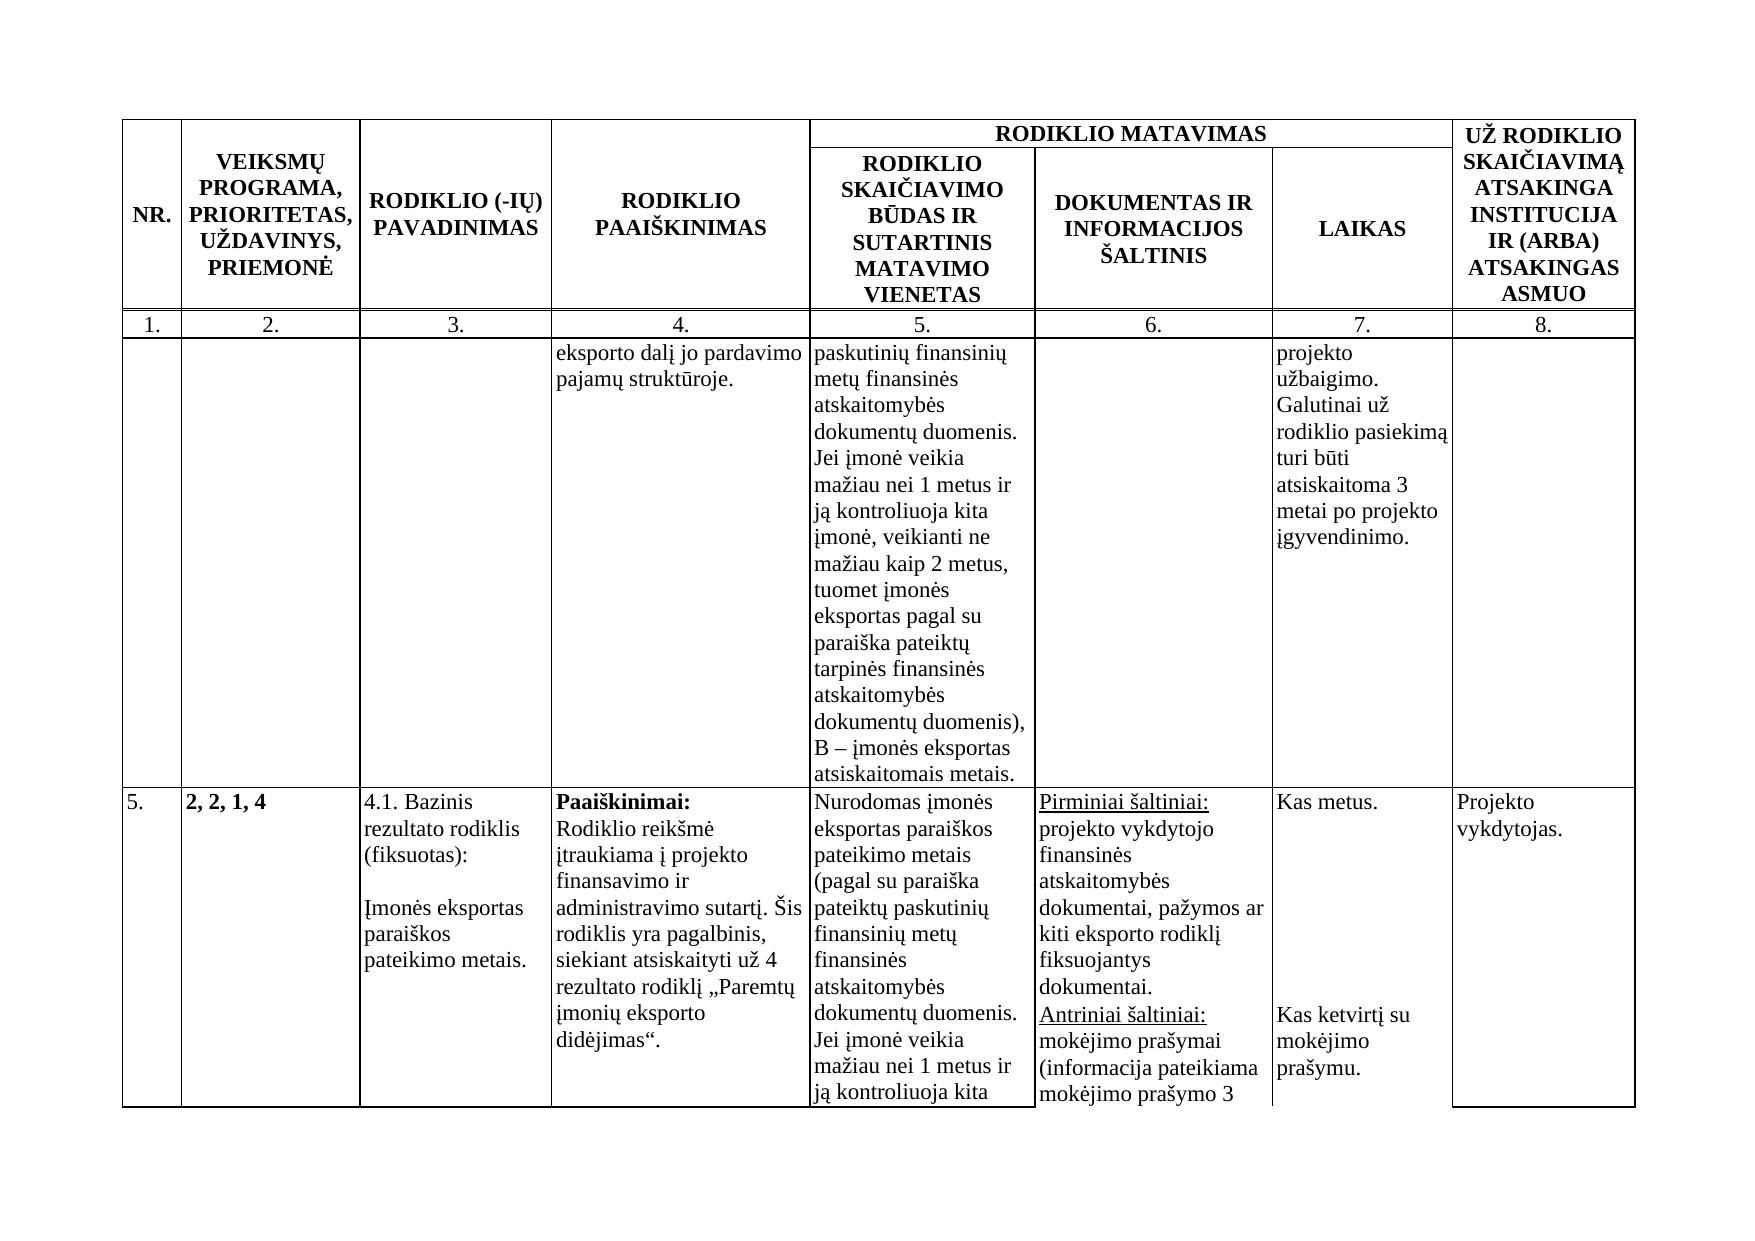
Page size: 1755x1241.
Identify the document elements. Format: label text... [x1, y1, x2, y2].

table_cell Paaiškinimai: Rodiklio reikšmė įtraukiama į projekto finansavimo ir administravimo sutartį. Šis rodiklis yra pagalbinis, siekiant atsiskaityti už 4 rezultato rodiklį „Paremtų įmonių eksporto didėjimas“. [552, 788, 809, 1106]
table_cell eksporto dalį jo pardavimo pajamų struktūroje. [552, 339, 809, 787]
table_cell Kas metus. [1273, 788, 1452, 999]
table_cell Nurodomas įmonės eksportas paraiškos pateikimo metais (pagal su paraiška pateiktų paskutinių finansinių metų finansinės atskaitomybės dokumentų duomenis. Jei įmonė veikia mažiau nei 1 metus ir ją kontroliuoja kita [811, 788, 1034, 1106]
table_cell [361, 339, 551, 787]
table_cell 5. [811, 311, 1034, 337]
table_cell DOKUMENTAS IR INFORMACIJOS ŠALTINIS [1036, 148, 1272, 308]
table_cell [182, 339, 359, 787]
table_header RODIKLIO MATAVIMAS [811, 120, 1452, 147]
table_cell [123, 339, 181, 787]
table_cell 4.1. Bazinis rezultato rodiklis (fiksuotas): Įmonės eksportas paraiškos pateikimo metais. [361, 788, 551, 1106]
table_cell 7. [1273, 311, 1452, 337]
table_header RODIKLIO PAAIŠKINIMAS [552, 120, 809, 308]
table_cell 3. [361, 311, 551, 337]
table_cell [1036, 339, 1272, 787]
table_cell LAIKAS [1273, 148, 1452, 308]
table_cell paskutinių finansinių metų finansinės atskaitomybės dokumentų duomenis. Jei įmonė veikia mažiau nei 1 metus ir ją kontroliuoja kita įmonė, veikianti ne mažiau kaip 2 metus, tuomet įmonės eksportas pagal su paraiška pateiktų tarpinės finansinės atskaitomybės dokumentų duomenis), B – įmonės eksportas atsiskaitomais metais. [811, 339, 1034, 787]
table_header UŽ RODIKLIO SKAIČIAVIMĄ ATSAKINGA INSTITUCIJA IR (ARBA) ATSAKINGAS ASMUO [1453, 120, 1634, 308]
table_cell 6. [1036, 311, 1272, 337]
table_cell 8. [1453, 311, 1634, 337]
table_cell Kas ketvirtį su mokėjimo prašymu. [1273, 999, 1452, 1106]
table_cell 4. [552, 311, 809, 337]
table_cell RODIKLIO SKAIČIAVIMO BŪDAS IR SUTARTINIS MATAVIMO VIENETAS [811, 148, 1034, 308]
table_cell Pirminiai šaltiniai: projekto vykdytojo finansinės atskaitomybės dokumentai, pažymos ar kiti eksporto rodiklį fiksuojantys dokumentai. [1036, 788, 1272, 999]
table_cell projekto užbaigimo. Galutinai už rodiklio pasiekimą turi būti atsiskaitoma 3 metai po projekto įgyvendinimo. [1273, 339, 1452, 787]
table_header NR. [123, 120, 181, 308]
table_header RODIKLIO (-IŲ) PAVADINIMAS [361, 120, 551, 308]
table_cell 2. [182, 311, 359, 337]
table_cell 5. [123, 788, 181, 1106]
table_cell [1453, 339, 1634, 787]
table_cell 2, 2, 1, 4 [182, 788, 359, 1106]
table_cell Projekto vykdytojas. [1453, 788, 1634, 1106]
table_cell 1. [123, 311, 181, 337]
table_header VEIKSMŲ PROGRAMA, PRIORITETAS, UŽDAVINYS, PRIEMONĖ [182, 120, 359, 308]
table_cell Antriniai šaltiniai: mokėjimo prašymai (informacija pateikiama mokėjimo prašymo 3 [1036, 999, 1272, 1106]
